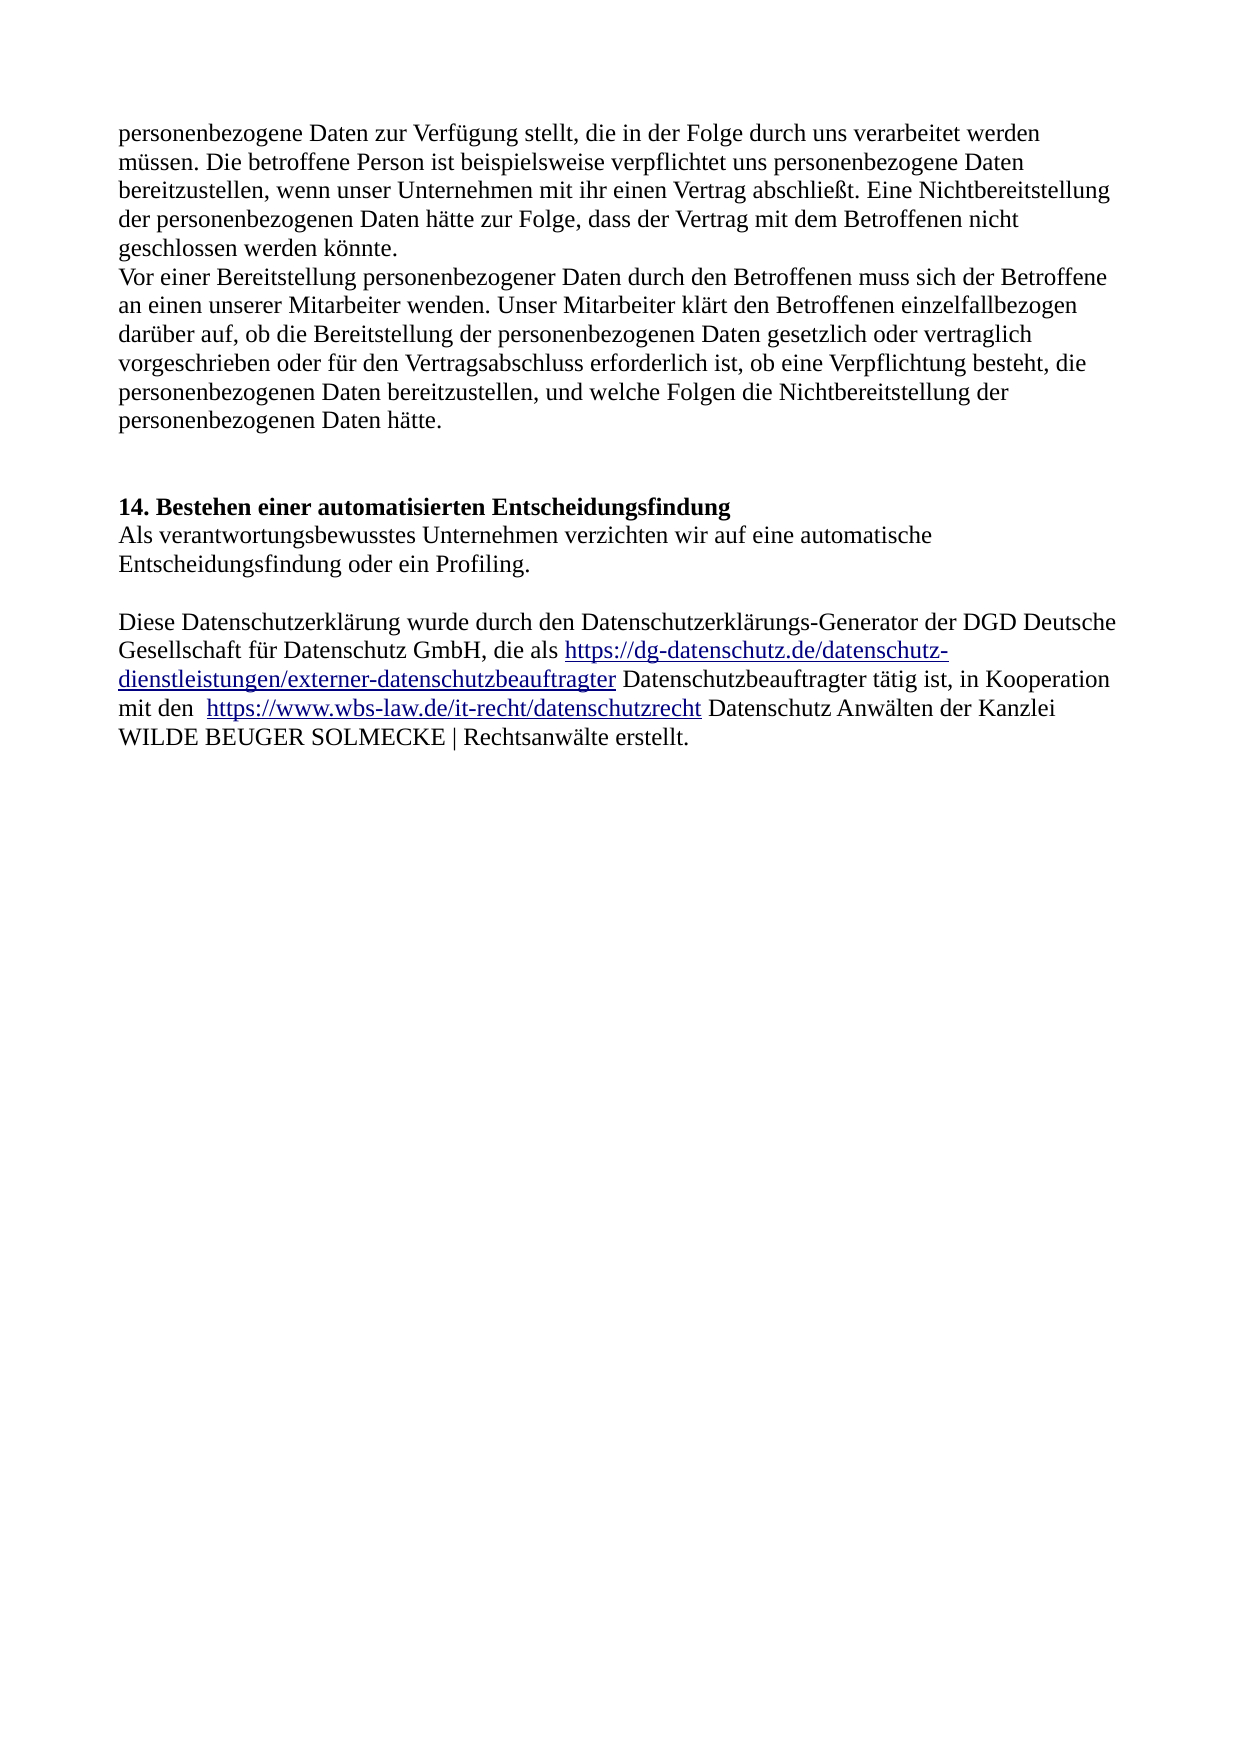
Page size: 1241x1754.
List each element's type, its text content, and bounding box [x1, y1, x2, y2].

text Als verantwortungsbewusstes Unternehmen verzichten wir auf eine automatische Entscheidungsfindung oder ein Profiling. [118, 521, 1122, 578]
text personenbezogene Daten zur Verfügung stellt, die in der Folge durch uns verarbeitet werden müssen. Die betroffene Person ist beispielsweise verpflichtet uns personenbezogene Daten bereitzustellen, wenn unser Unternehmen mit ihr einen Vertrag abschließt. Eine Nichtbereitstellung der personenbezogenen Daten hätte zur Folge, dass der Vertrag mit dem Betroffenen nicht geschlossen werden könnte. [118, 118, 1122, 262]
text 14. Bestehen einer automatisierten Entscheidungsfindung [118, 492, 1122, 521]
text Vor einer Bereitstellung personenbezogener Daten durch den Betroffenen muss sich der Betroffene an einen unserer Mitarbeiter wenden. Unser Mitarbeiter klärt den Betroffenen einzelfallbezogen darüber auf, ob die Bereitstellung der personenbezogenen Daten gesetzlich oder vertraglich vorgeschrieben oder für den Vertragsabschluss erforderlich ist, ob eine Verpflichtung besteht, die personenbezogenen Daten bereitzustellen, und welche Folgen die Nichtbereitstellung der personenbezogenen Daten hätte. [118, 262, 1122, 434]
text Diese Datenschutzerklärung wurde durch den Datenschutzerklärungs-Generator der DGD Deutsche Gesellschaft für Datenschutz GmbH, die als https://dg-datenschutz.de/datenschutz-dienstleistungen/externer-datenschutzbeauftragter Datenschutzbeauftragter tätig ist, in Kooperation mit den https://www.wbs-law.de/it-recht/datenschutzrecht Datenschutz Anwälten der Kanzlei WILDE BEUGER SOLMECKE | Rechtsanwälte erstellt. [118, 607, 1122, 751]
